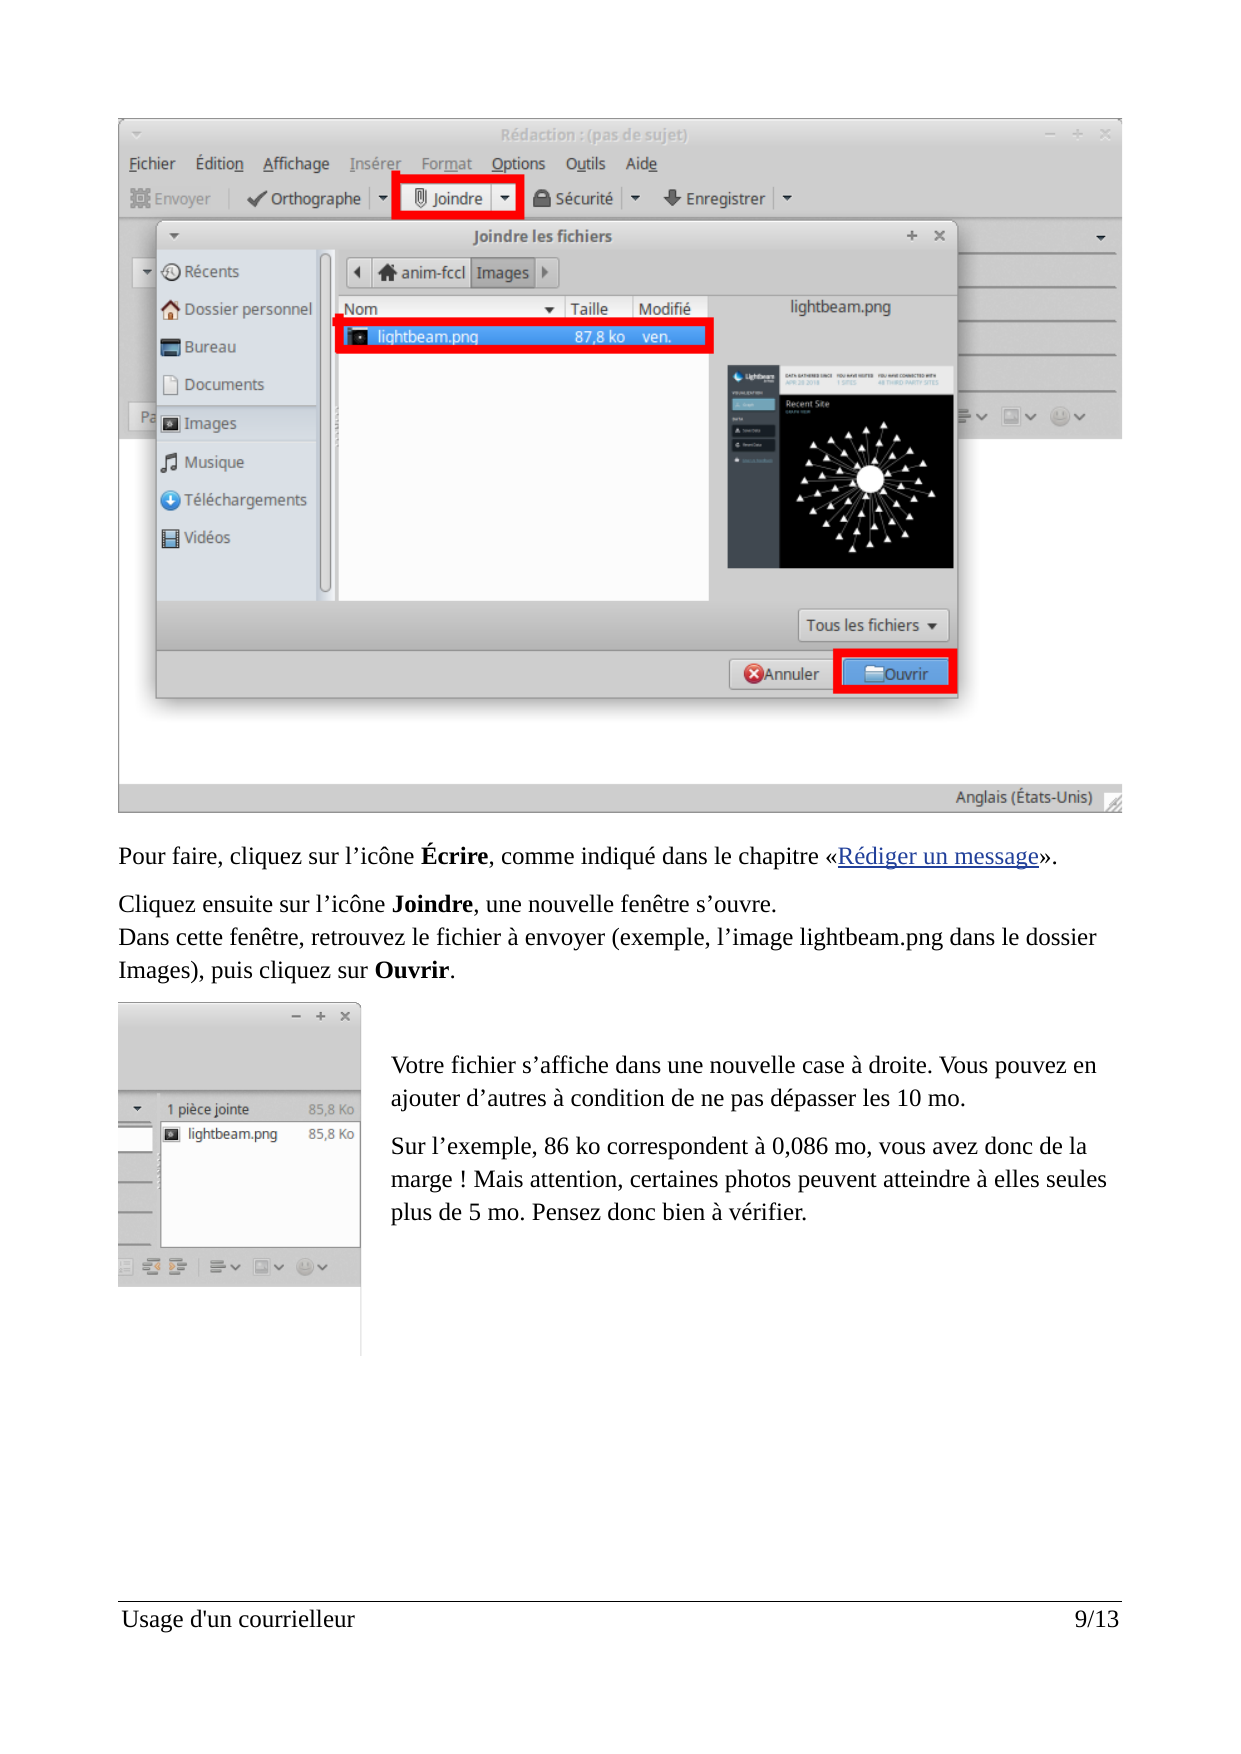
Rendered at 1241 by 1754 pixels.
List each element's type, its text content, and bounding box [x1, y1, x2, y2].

text Votre fichier s’affiche dans une nouvelle case à droite. Vous pouvez en ajouter d’autres à condition de ne pas dépasser les 10 mo. [362, 1050, 1122, 1112]
picture [118, 1002, 362, 1356]
text Pour faire, cliquez sur l’icône Écrire, comme indiqué dans le chapitre «Rédiger un message». [118, 841, 1122, 870]
picture [118, 118, 1123, 813]
text Cliquez ensuite sur l’icône Joindre, une nouvelle fenêtre s’ouvre. Dans cette fenêtre, retrouvez le fichier à envoyer (exemple, l’image lightbeam.png dans le dossier Images), puis cliquez sur Ouvrir. [118, 889, 1122, 984]
text Sur l’exemple, 86 ko correspondent à 0,086 mo, vous avez donc de la marge ! Mais attention, certaines photos peuvent atteindre à elles seules plus de 5 mo. Pensez donc bien à vérifier. [362, 1131, 1122, 1226]
